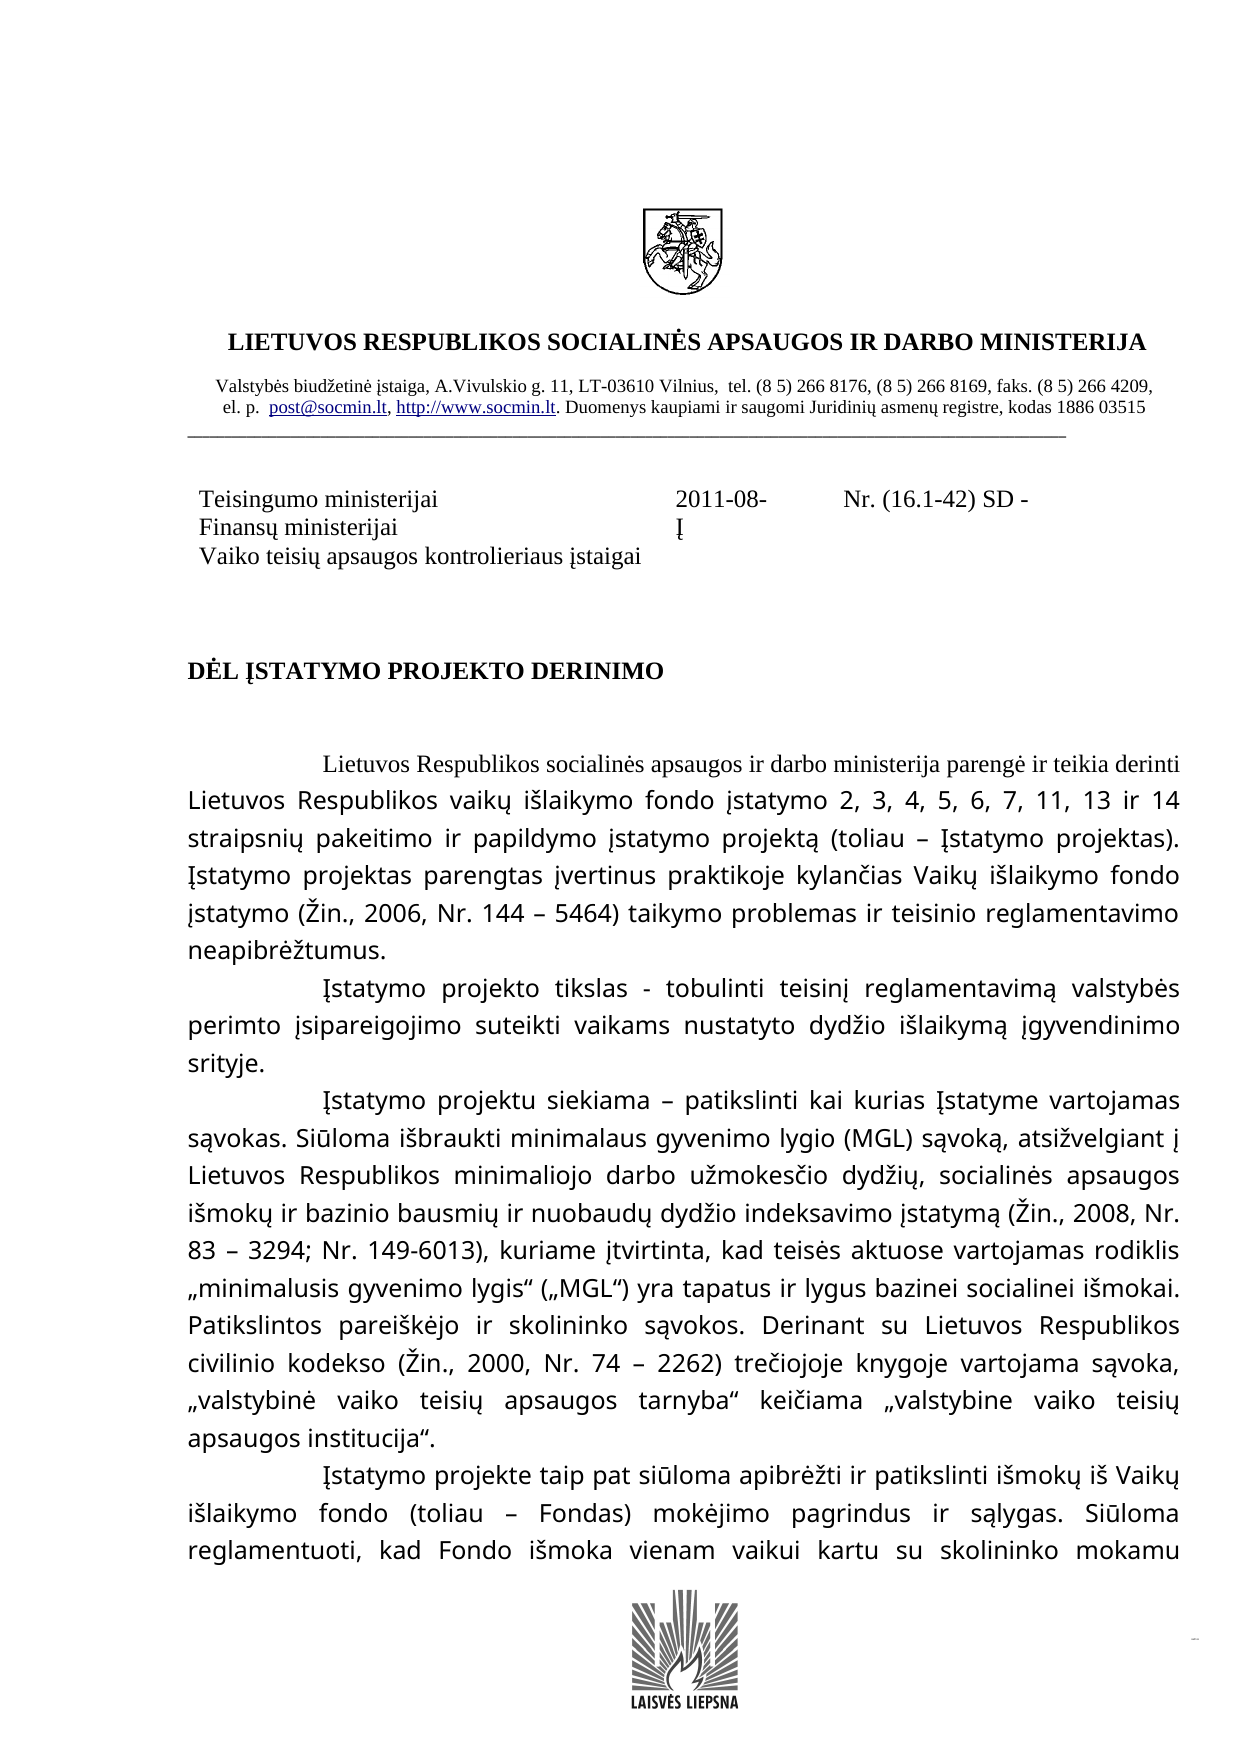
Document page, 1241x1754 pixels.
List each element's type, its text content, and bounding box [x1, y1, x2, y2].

table_cell [664, 541, 832, 599]
table_header Nr. (16.1-42) SD - [832, 484, 1204, 512]
text Valstybės biudžetinė įstaiga, A.Vivulskio g. 11, LT-03610 Vilnius, tel. (8 5) 266 8176, (8 5) 266 8169, faks. (8 5) 266 4209, [187, 375, 1181, 396]
text Įstatymo projekte taip pat siūloma apibrėžti ir patikslinti išmokų iš Vaikų išlaikymo fondo (toliau – Fondas) mokėjimo pagrindus ir sąlygas. Siūloma reglamentuoti, kad Fondo išmoka vienam vaikui kartu su skolininko mokamu [187, 1454, 1181, 1567]
text _______________________________________________________________________________________________________________________ [187, 418, 1181, 441]
text el. p. post@socmin.lt, http://www.socmin.lt. Duomenys kaupiami ir saugomi Juridinių asmenų registre, kodas 1886 03515 [187, 396, 1181, 418]
table_header [836, 104, 1204, 137]
text Įstatymo projektu siekiama – patikslinti kai kurias Įstatyme vartojamas sąvokas. Siūloma išbraukti minimalaus gyvenimo lygio (MGL) sąvoką, atsižvelgiant į Lietuvos Respublikos minimaliojo darbo užmokesčio dydžių, socialinės apsaugos išmokų ir bazinio bausmių ir nuobaudų dydžio indeksavimo įstatymą (Žin., 2008, Nr. 83 – 3294; Nr. 149-6013), kuriame įtvirtinta, kad teisės aktuose vartojamas rodiklis „minimalusis gyvenimo lygis“ („MGL“) yra tapatus ir lygus bazinei socialinei išmokai. Patikslintos pareiškėjo ir skolininko sąvokos. Derinant su Lietuvos Respublikos civilinio kodekso (Žin., 2000, Nr. 74 – 2262) trečiojoje knygoje vartojama sąvoka, „valstybinė vaiko teisių apsaugos tarnyba“ keičiama „valstybine vaiko teisių apsaugos institucija“. [187, 1079, 1181, 1454]
table_header 2011-08- [664, 484, 832, 512]
table_cell [832, 513, 1204, 541]
table_cell [832, 541, 1204, 599]
text LIETUVOS RESPUBLIKOS SOCIALINĖS APSAUGOS IR DARBO MINISTERIJA [187, 327, 1181, 356]
text Įstatymo projekto tikslas - tobulinti teisinį reglamentavimą valstybės perimto įsipareigojimo suteikti vaikams nustatyto dydžio išlaikymą įgyvendinimo srityje. [187, 967, 1181, 1079]
table_header Teisingumo ministerijai Finansų ministerijai Vaiko teisių apsaugos kontrolieriaus įstaigai [188, 484, 664, 599]
text DĖL įstatymo projekto derinimo [187, 656, 1181, 684]
table_cell Į [664, 513, 832, 541]
text Lietuvos Respublikos socialinės apsaugos ir darbo ministerija parengė ir teikia derinti Lietuvos Respublikos vaikų išlaikymo fondo įstatymo 2, 3, 4, 5, 6, 7, 11, 13 ir 14 straipsnių pakeitimo ir papildymo įstatymo projektą (toliau – Įstatymo projektas). Įstatymo projektas parengtas įvertinus praktikoje kylančias Vaikų išlaikymo fondo įstatymo (Žin., 2006, Nr. 144 – 5464) taikymo problemas ir teisinio reglamentavimo neapibrėžtumus. [187, 742, 1181, 967]
